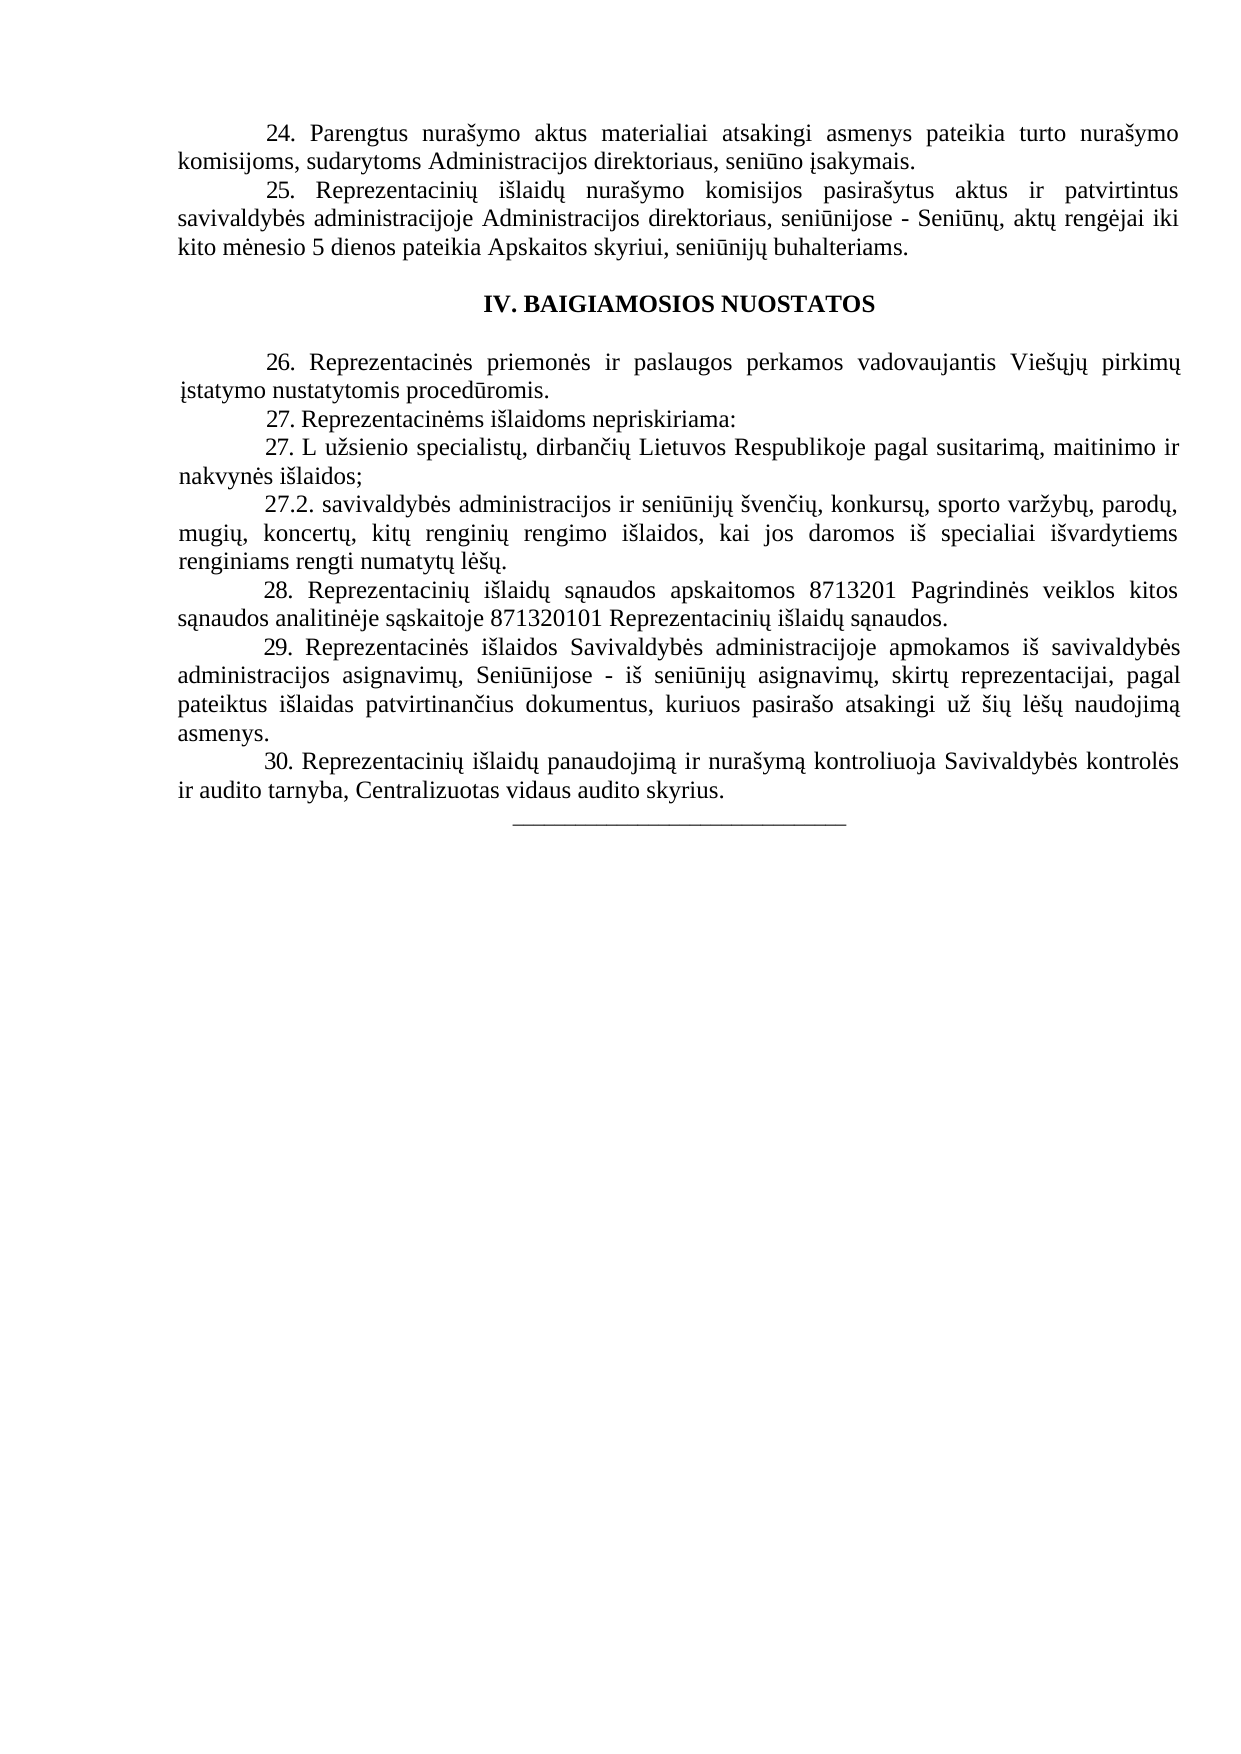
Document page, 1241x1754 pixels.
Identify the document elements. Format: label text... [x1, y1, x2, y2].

text 27. Reprezentacinėms išlaidoms nepriskiriama: [254, 404, 1181, 433]
text 26. Reprezentacinės priemonės ir paslaugos perkamos vadovaujantis Viešųjų pirkimų įstatymo nustatytomis procedūromis. [180, 347, 1181, 404]
text ________________________________ [177, 804, 1181, 828]
text IV. BAIGIAMOSIOS NUOSTATOS [177, 289, 1181, 318]
text 25. Reprezentacinių išlaidų nurašymo komisijos pasirašytus aktus ir patvirtintus savivaldybės administracijoje Administracijos direktoriaus, seniūnijose - Seniūnų, aktų rengėjai iki kito mėnesio 5 dienos pateikia Apskaitos skyriui, seniūnijų buhalteriams. [177, 175, 1179, 261]
text 29. Reprezentacinės išlaidos Savivaldybės administracijoje apmokamos iš savivaldybės administracijos asignavimų, Seniūnijose - iš seniūnijų asignavimų, skirtų reprezentacijai, pagal pateiktus išlaidas patvirtinančius dokumentus, kuriuos pasirašo atsakingi už šių lėšų naudojimą asmenys. [177, 632, 1181, 747]
text 28. Reprezentacinių išlaidų sąnaudos apskaitomos 8713201 Pagrindinės veiklos kitos sąnaudos analitinėje sąskaitoje 871320101 Reprezentacinių išlaidų sąnaudos. [177, 575, 1179, 632]
text 27. L užsienio specialistų, dirbančių Lietuvos Respublikoje pagal susitarimą, maitinimo ir nakvynės išlaidos; [179, 433, 1180, 490]
text 24. Parengtus nurašymo aktus materialiai atsakingi asmenys pateikia turto nurašymo komisijoms, sudarytoms Administracijos direktoriaus, seniūno įsakymais. [177, 118, 1180, 175]
text 27.2. savivaldybės administracijos ir seniūnijų švenčių, konkursų, sporto varžybų, parodų, mugių, koncertų, kitų renginių rengimo išlaidos, kai jos daromos iš specialiai išvardytiems renginiams rengti numatytų lėšų. [178, 490, 1179, 575]
text 30. Reprezentacinių išlaidų panaudojimą ir nurašymą kontroliuoja Savivaldybės kontrolės ir audito tarnyba, Centralizuotas vidaus audito skyrius. [178, 747, 1179, 804]
